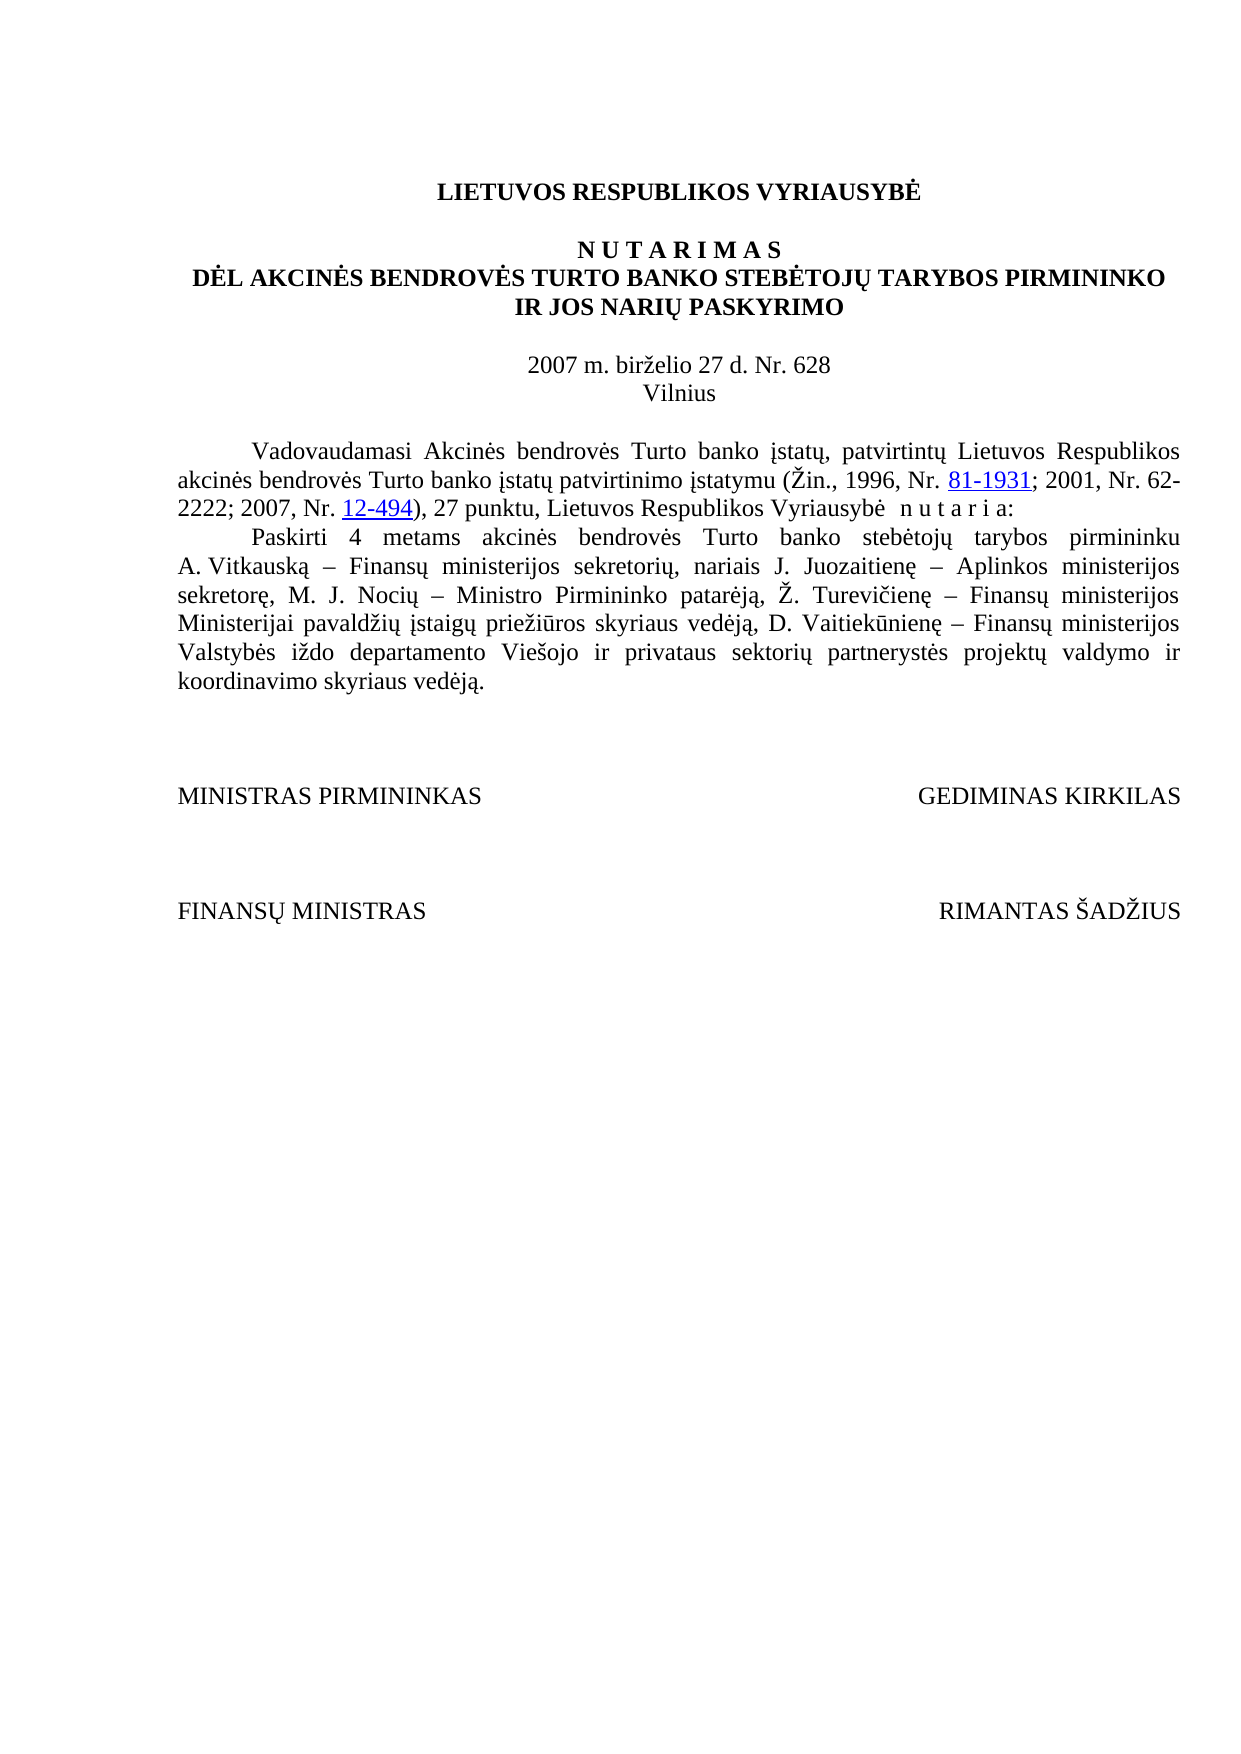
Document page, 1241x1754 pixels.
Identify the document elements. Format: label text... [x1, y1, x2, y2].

text N U T A R I M A S [177, 235, 1181, 263]
text 2007 m. birželio 27 d. Nr. 628 [177, 350, 1181, 378]
text Vilnius [177, 378, 1181, 407]
text MINISTRAS PIRMININKAS GEDIMINAS KIRKILAS [177, 781, 1181, 810]
text DĖL AKCINĖS BENDROVĖS TURTO BANKO STEBĖTOJŲ TARYBOS PIRMININKO IR JOS NARIŲ PASKYRIMO [177, 263, 1181, 321]
text FINANSŲ MINISTRAS RIMANTAS ŠADŽIUS [177, 896, 1181, 925]
text Paskirti 4 metams akcinės bendrovės Turto banko stebėtojų tarybos pirmininku A. Vitkauską – Finansų ministerijos sekretorių, nariais J. Juozaitienę – Aplinkos ministerijos sekretorę, M. J. Nocių – Ministro Pirmininko patarėją, Ž. Turevičienę – Finansų ministerijos Ministerijai pavaldžių įstaigų priežiūros skyriaus vedėją, D. Vaitiekūnienę – Finansų ministerijos Valstybės iždo departamento Viešojo ir privataus sektorių partnerystės projektų valdymo ir koordinavimo skyriaus vedėją. [177, 522, 1181, 695]
text LIETUVOS RESPUBLIKOS VYRIAUSYBĖ [177, 177, 1181, 206]
text Vadovaudamasi Akcinės bendrovės Turto banko įstatų, patvirtintų Lietuvos Respublikos akcinės bendrovės Turto banko įstatų patvirtinimo įstatymu (Žin., 1996, Nr. 81-1931; 2001, Nr. 62-2222; 2007, Nr. 12-494), 27 punktu, Lietuvos Respublikos Vyriausybė nutaria: [177, 436, 1181, 522]
